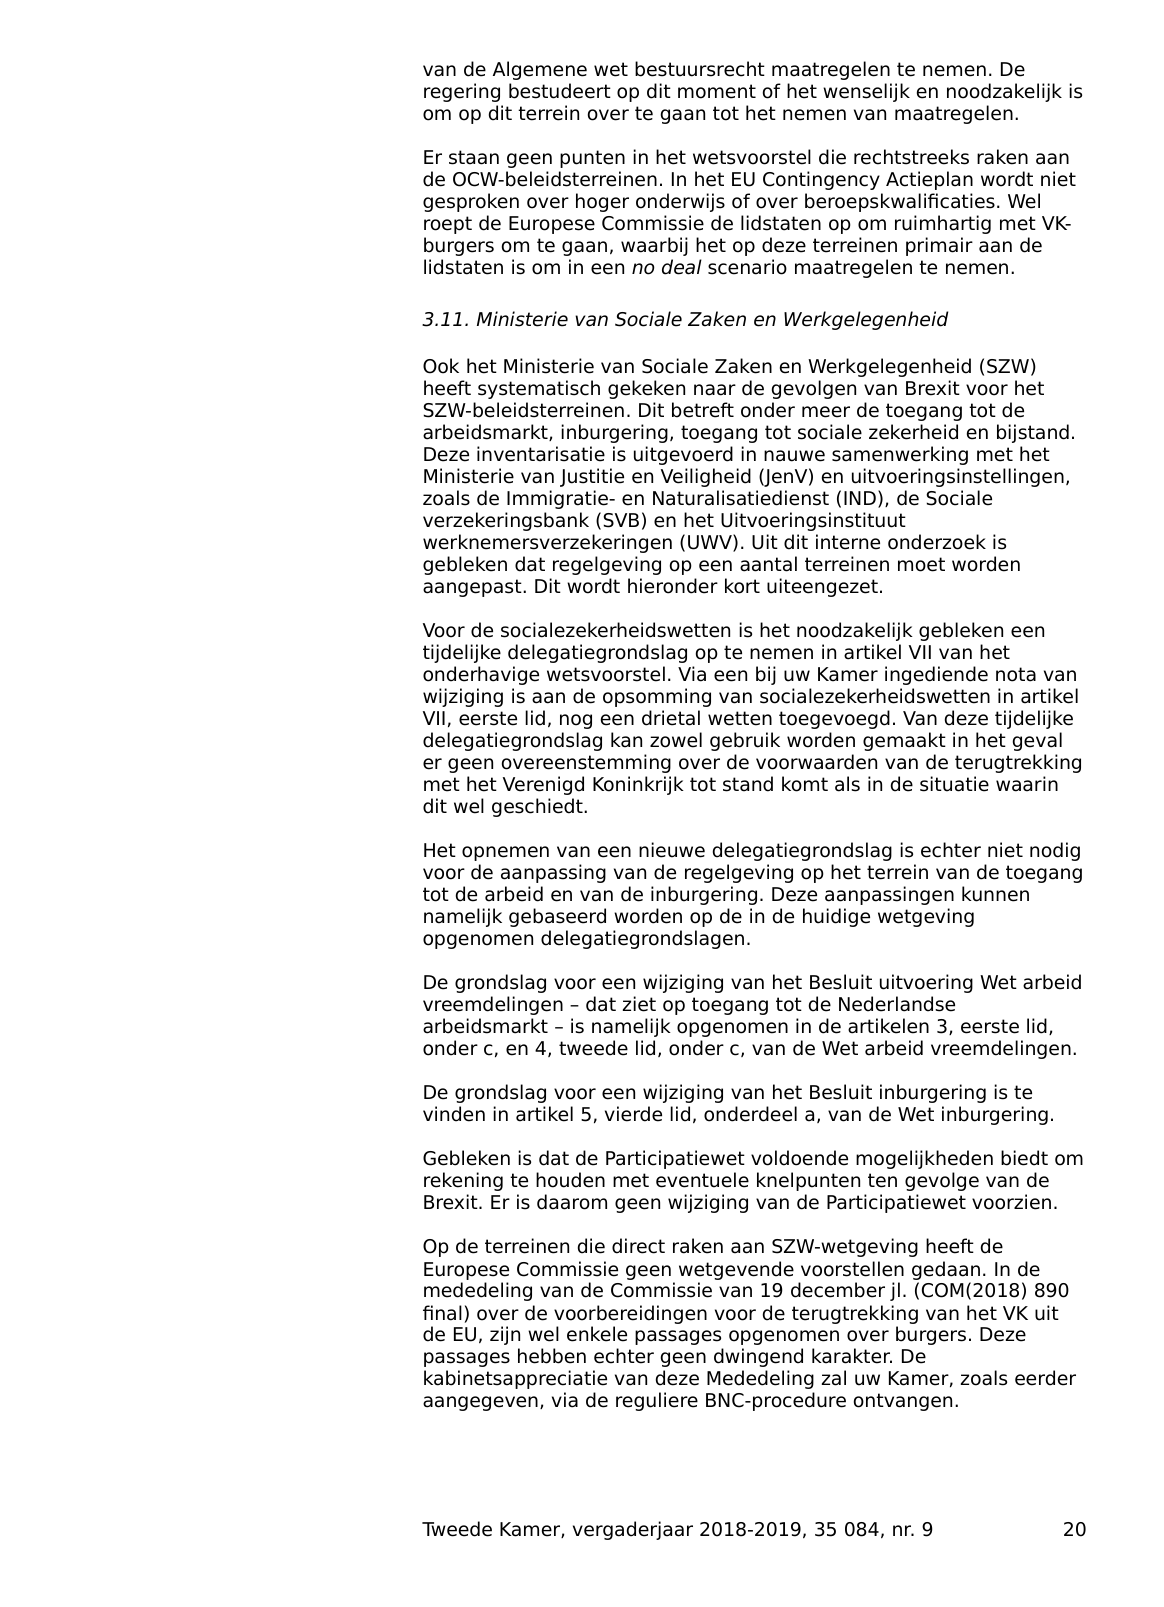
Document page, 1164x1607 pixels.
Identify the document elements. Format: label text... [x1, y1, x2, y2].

text Op de terreinen die direct raken aan SZW-wetgeving heeft de Europese Commissie geen wetgevende voorstellen gedaan. In de mededeling van de Commissie van 19 december jl. (COM(2018) 890 final) over de voorbereidingen voor de terugtrekking van het VK uit de EU, zijn wel enkele passages opgenomen over burgers. Deze passages hebben echter geen dwingend karakter. De kabinetsappreciatie van deze Mededeling zal uw Kamer, zoals eerder aangegeven, via de reguliere BNC-procedure ontvangen. [422, 1236, 1087, 1412]
text Het opnemen van een nieuwe delegatiegrondslag is echter niet nodig voor de aanpassing van de regelgeving op het terrein van de toegang tot de arbeid en van de inburgering. Deze aanpassingen kunnen namelijk gebaseerd worden op de in de huidige wetgeving opgenomen delegatiegrondslagen. [422, 840, 1087, 950]
text De grondslag voor een wijziging van het Besluit inburgering is te vinden in artikel 5, vierde lid, onderdeel a, van de Wet inburgering. [422, 1082, 1087, 1126]
text Voor de socialezekerheidswetten is het noodzakelijk gebleken een tijdelijke delegatiegrondslag op te nemen in artikel VII van het onderhavige wetsvoorstel. Via een bij uw Kamer ingediende nota van wijziging is aan de opsomming van socialezekerheidswetten in artikel VII, eerste lid, nog een drietal wetten toegevoegd. Van deze tijdelijke delegatiegrondslag kan zowel gebruik worden gemaakt in het geval er geen overeenstemming over de voorwaarden van de terugtrekking met het Verenigd Koninkrijk tot stand komt als in de situatie waarin dit wel geschiedt. [422, 620, 1087, 818]
text De grondslag voor een wijziging van het Besluit uitvoering Wet arbeid vreemdelingen – dat ziet op toegang tot de Nederlandse arbeidsmarkt – is namelijk opgenomen in de artikelen 3, eerste lid, onder c, en 4, tweede lid, onder c, van de Wet arbeid vreemdelingen. [422, 972, 1087, 1060]
subtitle 3.11. Ministerie van Sociale Zaken en Werkgelegenheid [422, 309, 1087, 331]
text van de Algemene wet bestuursrecht maatregelen te nemen. De regering bestudeert op dit moment of het wenselijk en noodzakelijk is om op dit terrein over te gaan tot het nemen van maatregelen. [422, 59, 1087, 125]
text Ook het Ministerie van Sociale Zaken en Werkgelegenheid (SZW) heeft systematisch gekeken naar de gevolgen van Brexit voor het SZW-beleidsterreinen. Dit betreft onder meer de toegang tot de arbeidsmarkt, inburgering, toegang tot sociale zekerheid en bijstand. Deze inventarisatie is uitgevoerd in nauwe samenwerking met het Ministerie van Justitie en Veiligheid (JenV) en uitvoeringsinstellingen, zoals de Immigratie- en Naturalisatiedienst (IND), de Sociale verzekeringsbank (SVB) en het Uitvoeringsinstituut werknemersverzekeringen (UWV). Uit dit interne onderzoek is gebleken dat regelgeving op een aantal terreinen moet worden aangepast. Dit wordt hieronder kort uiteengezet. [422, 356, 1087, 598]
text Er staan geen punten in het wetsvoorstel die rechtstreeks raken aan de OCW-beleidsterreinen. In het EU Contingency Actieplan wordt niet gesproken over hoger onderwijs of over beroepskwalificaties. Wel roept de Europese Commissie de lidstaten op om ruimhartig met VK-burgers om te gaan, waarbij het op deze terreinen primair aan de lidstaten is om in een no deal scenario maatregelen te nemen. [422, 147, 1087, 279]
text Gebleken is dat de Participatiewet voldoende mogelijkheden biedt om rekening te houden met eventuele knelpunten ten gevolge van de Brexit. Er is daarom geen wijziging van de Participatiewet voorzien. [422, 1148, 1087, 1214]
